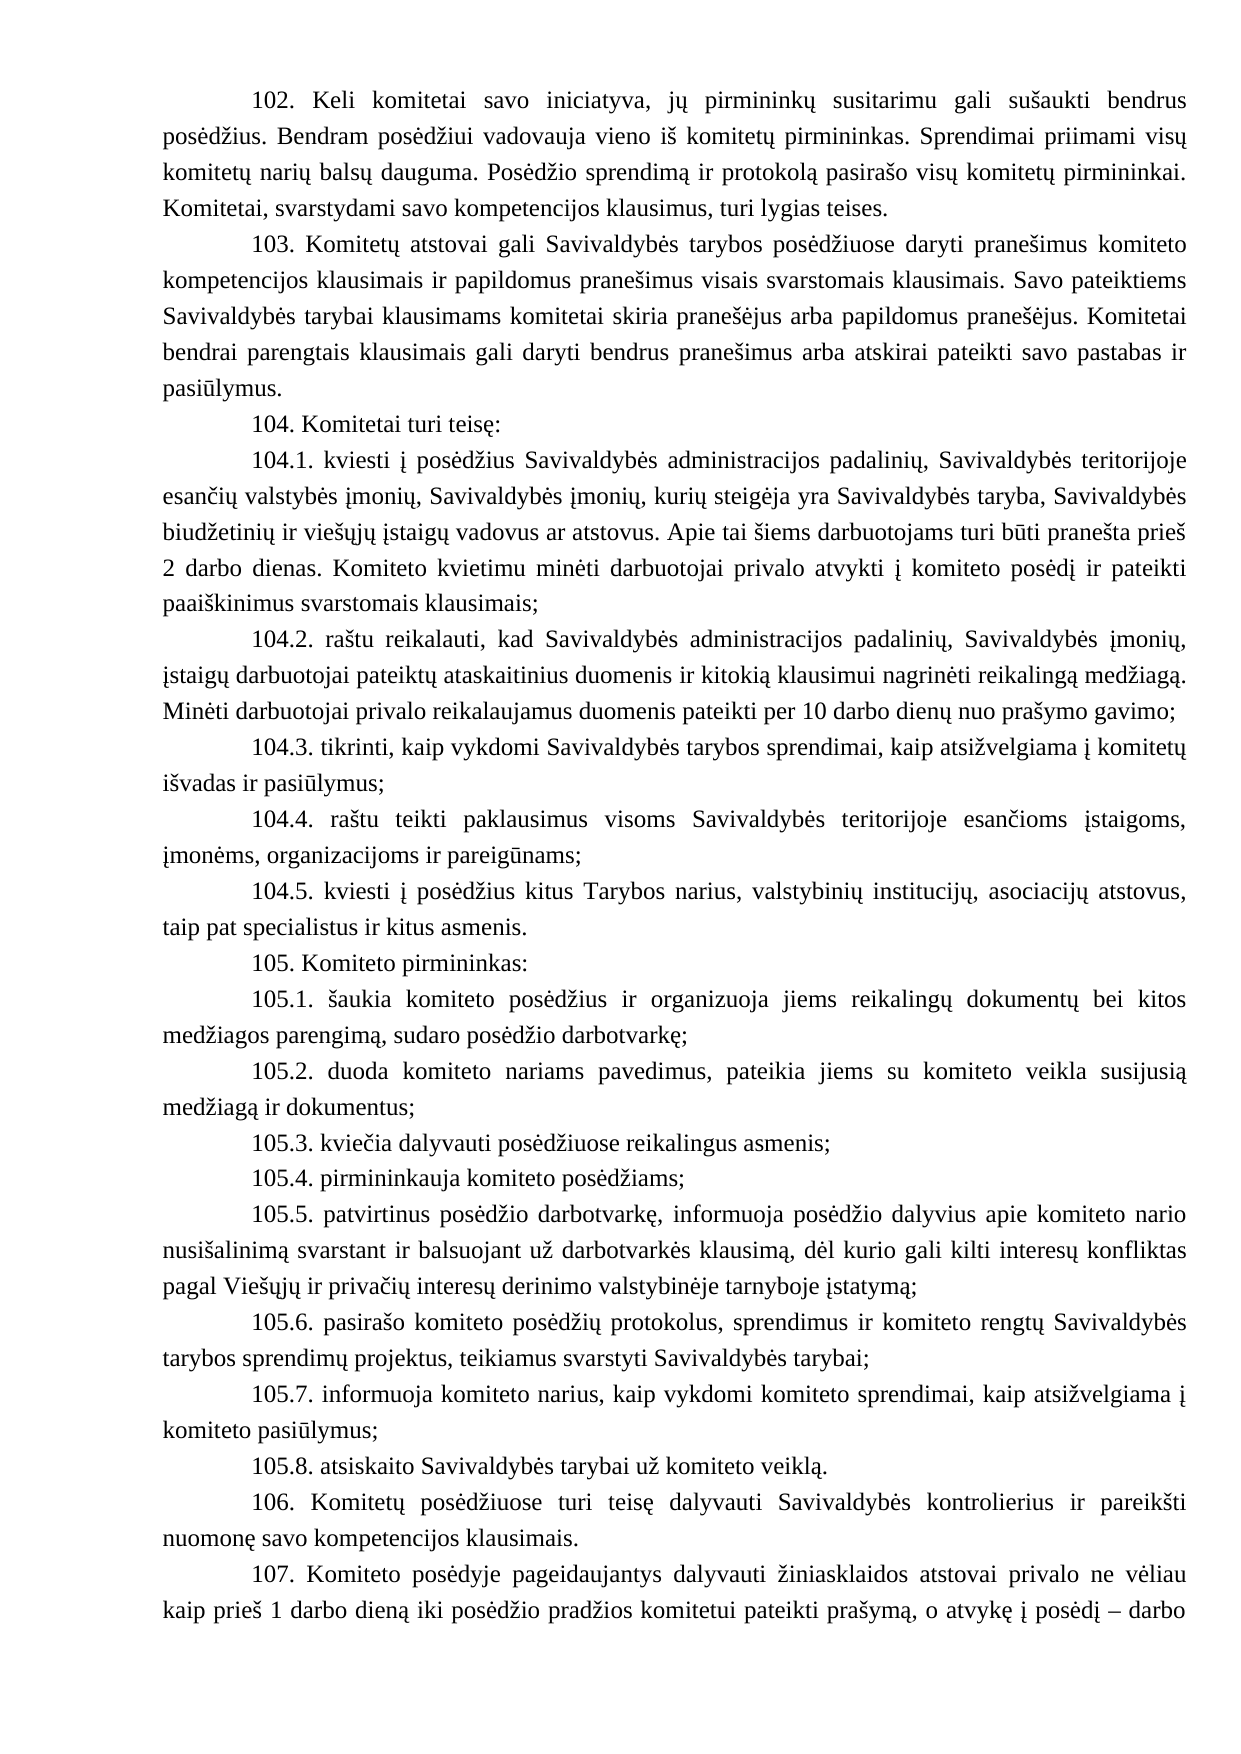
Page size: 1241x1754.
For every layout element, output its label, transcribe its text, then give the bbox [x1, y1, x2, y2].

text 105. Komiteto pirmininkas: [162, 948, 1187, 977]
text 105.4. pirmininkauja komiteto posėdžiams; [162, 1163, 1187, 1192]
text 104.3. tikrinti, kaip vykdomi Savivaldybės tarybos sprendimai, kaip atsižvelgiama į komitetų išvadas ir pasiūlymus; [162, 732, 1187, 797]
text 105.2. duoda komiteto nariams pavedimus, pateikia jiems su komiteto veikla susijusią medžiagą ir dokumentus; [162, 1056, 1187, 1120]
text 105.3. kviečia dalyvauti posėdžiuose reikalingus asmenis; [162, 1128, 1187, 1156]
text 104.4. raštu teikti paklausimus visoms Savivaldybės teritorijoje esančioms įstaigoms, įmonėms, organizacijoms ir pareigūnams; [162, 804, 1187, 869]
text 104.5. kviesti į posėdžius kitus Tarybos narius, valstybinių institucijų, asociacijų atstovus, taip pat specialistus ir kitus asmenis. [162, 876, 1187, 941]
text 105.7. informuoja komiteto narius, kaip vykdomi komiteto sprendimai, kaip atsižvelgiama į komiteto pasiūlymus; [162, 1379, 1187, 1444]
text 105.8. atsiskaito Savivaldybės tarybai už komiteto veiklą. [162, 1451, 1187, 1480]
text 102. Keli komitetai savo iniciatyva, jų pirmininkų susitarimu gali sušaukti bendrus posėdžius. Bendram posėdžiui vadovauja vieno iš komitetų pirmininkas. Sprendimai priimami visų komitetų narių balsų dauguma. Posėdžio sprendimą ir protokolą pasirašo visų komitetų pirmininkai. Komitetai, svarstydami savo kompetencijos klausimus, turi lygias teises. [162, 85, 1187, 222]
text 106. Komitetų posėdžiuose turi teisę dalyvauti Savivaldybės kontrolierius ir pareikšti nuomonę savo kompetencijos klausimais. [162, 1487, 1187, 1552]
text 105.1. šaukia komiteto posėdžius ir organizuoja jiems reikalingų dokumentų bei kitos medžiagos parengimą, sudaro posėdžio darbotvarkę; [162, 984, 1187, 1048]
text 104. Komitetai turi teisę: [162, 409, 1187, 438]
text 105.6. pasirašo komiteto posėdžių protokolus, sprendimus ir komiteto rengtų Savivaldybės tarybos sprendimų projektus, teikiamus svarstyti Savivaldybės tarybai; [162, 1307, 1187, 1372]
text 103. Komitetų atstovai gali Savivaldybės tarybos posėdžiuose daryti pranešimus komiteto kompetencijos klausimais ir papildomus pranešimus visais svarstomais klausimais. Savo pateiktiems Savivaldybės tarybai klausimams komitetai skiria pranešėjus arba papildomus pranešėjus. Komitetai bendrai parengtais klausimais gali daryti bendrus pranešimus arba atskirai pateikti savo pastabas ir pasiūlymus. [162, 229, 1187, 402]
text 104.1. kviesti į posėdžius Savivaldybės administracijos padalinių, Savivaldybės teritorijoje esančių valstybės įmonių, Savivaldybės įmonių, kurių steigėja yra Savivaldybės taryba, Savivaldybės biudžetinių ir viešųjų įstaigų vadovus ar atstovus. Apie tai šiems darbuotojams turi būti pranešta prieš 2 darbo dienas. Komiteto kvietimu minėti darbuotojai privalo atvykti į komiteto posėdį ir pateikti paaiškinimus svarstomais klausimais; [162, 445, 1187, 617]
text 104.2. raštu reikalauti, kad Savivaldybės administracijos padalinių, Savivaldybės įmonių, įstaigų darbuotojai pateiktų ataskaitinius duomenis ir kitokią klausimui nagrinėti reikalingą medžiagą. Minėti darbuotojai privalo reikalaujamus duomenis pateikti per 10 darbo dienų nuo prašymo gavimo; [162, 624, 1187, 725]
text 105.5. patvirtinus posėdžio darbotvarkę, informuoja posėdžio dalyvius apie komiteto nario nusišalinimą svarstant ir balsuojant už darbotvarkės klausimą, dėl kurio gali kilti interesų konfliktas pagal Viešųjų ir privačių interesų derinimo valstybinėje tarnyboje įstatymą; [162, 1199, 1187, 1300]
text 107. Komiteto posėdyje pageidaujantys dalyvauti žiniasklaidos atstovai privalo ne vėliau kaip prieš 1 darbo dieną iki posėdžio pradžios komitetui pateikti prašymą, o atvykę į posėdį – darbo [162, 1559, 1187, 1623]
